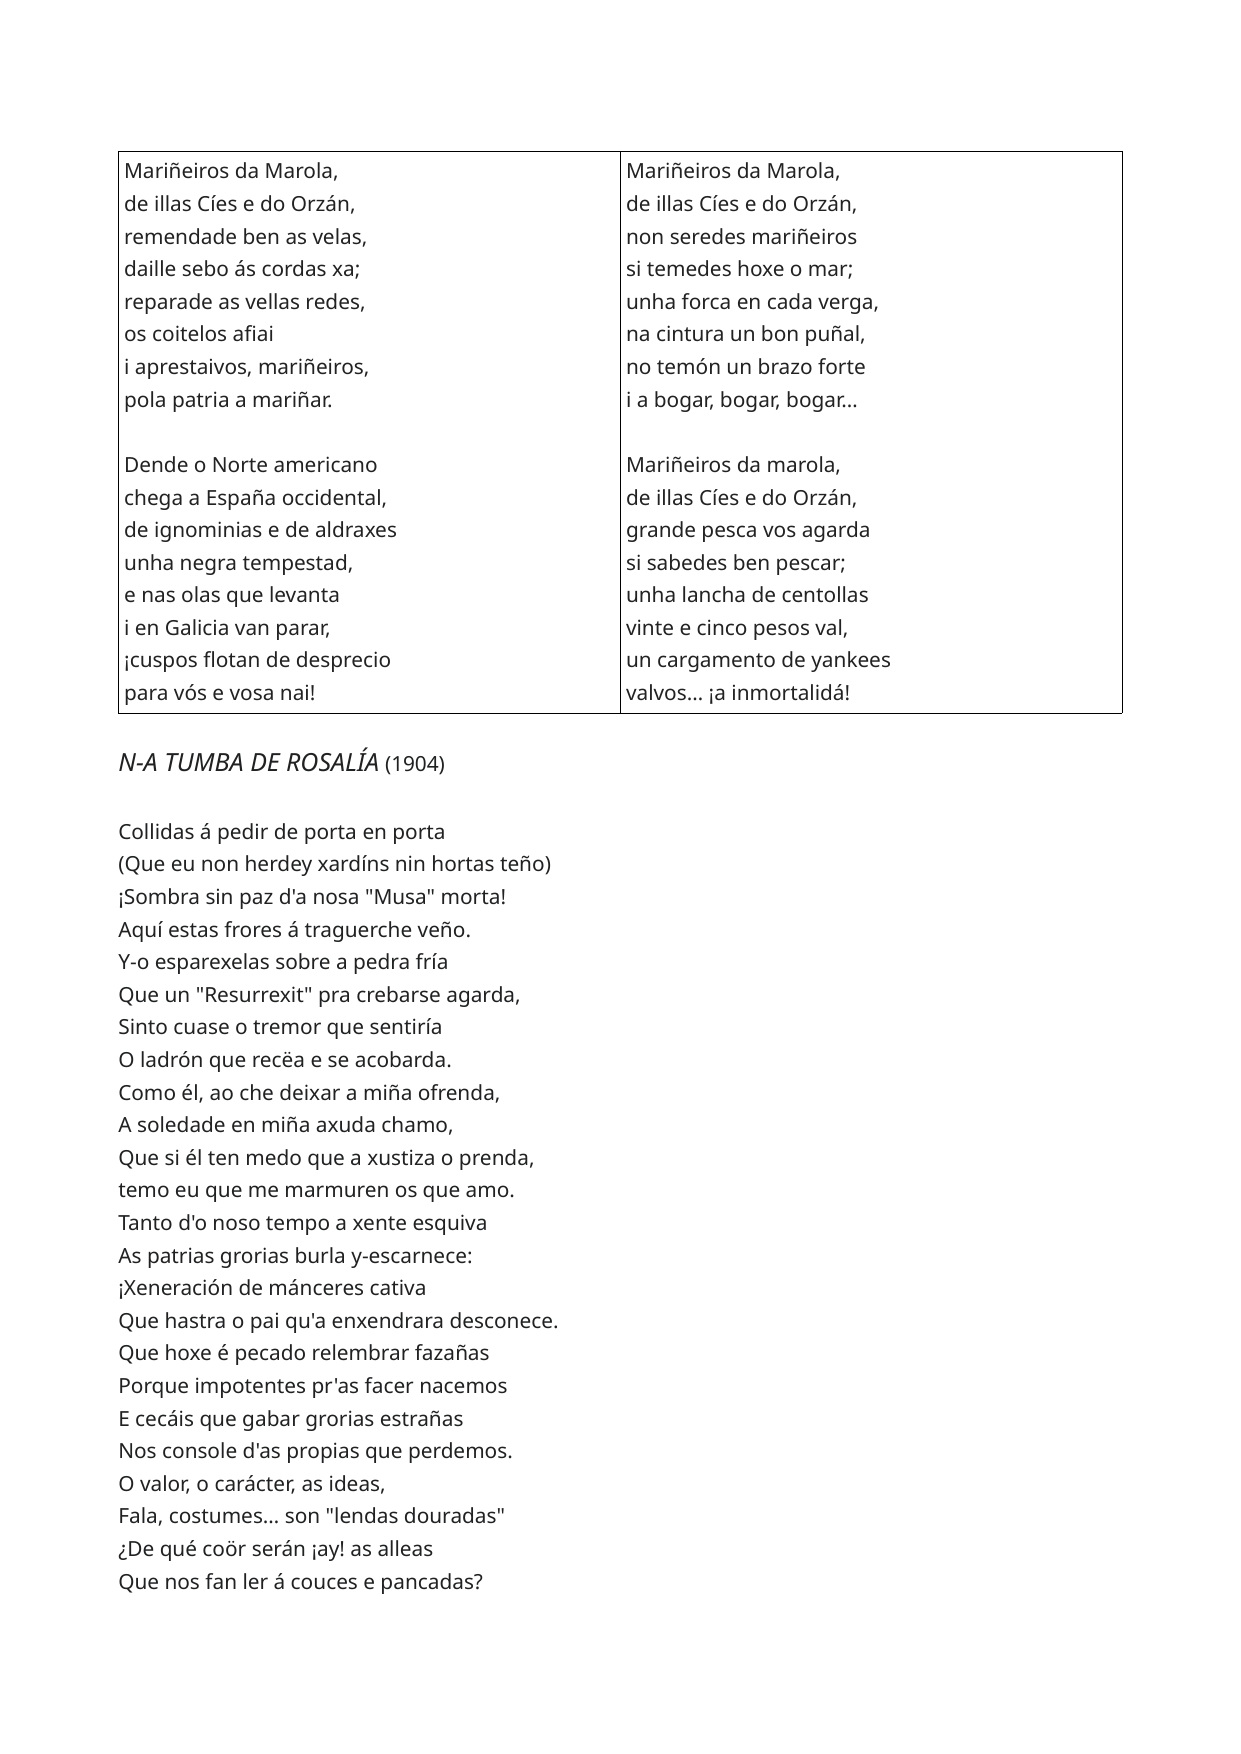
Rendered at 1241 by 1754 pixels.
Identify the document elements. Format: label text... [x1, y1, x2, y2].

text [118, 1599, 1122, 1628]
table_header Mariñeiros da Marola, de illas Cíes e do Orzán, remendade ben as velas, daille sebo ás cordas xa; reparade as vellas redes, os coitelos afiai i aprestaivos, mariñeiros, pola patria a mariñar. Dende o Norte americano chega a España occidental, de ignominias e de aldraxes unha negra tempestad, e nas olas que levanta i en Galicia van parar, ¡cuspos flotan de desprecio para vós e vosa nai! [119, 152, 620, 712]
text N-A TUMBA DE ROSALÍA (1904) [118, 745, 1122, 779]
table_header Mariñeiros da Marola, de illas Cíes e do Orzán, non seredes mariñeiros si temedes hoxe o mar; unha forca en cada verga, na cintura un bon puñal, no temón un brazo forte i a bogar, bogar, bogar… Mariñeiros da marola, de illas Cíes e do Orzán, grande pesca vos agarda si sabedes ben pescar; unha lancha de centollas vinte e cinco pesos val, un cargamento de yankees valvos… ¡a inmortalidá! [621, 152, 1122, 712]
text Collidas á pedir de porta en porta (Que eu non herdey xardíns nin hortas teño) ¡Sombra sin paz d'a nosa "Musa" morta! Aquí estas frores á traguerche veño. Y-o esparexelas sobre a pedra fría Que un "Resurrexit" pra crebarse agarda, Sinto cuase o tremor que sentiría O ladrón que recëa e se acobarda. Como él, ao che deixar a miña ofrenda, A soledade en miña axuda chamo, Que si él ten medo que a xustiza o prenda, temo eu que me marmuren os que amo. Tanto d'o noso tempo a xente esquiva As patrias grorias burla y-escarnece: ¡Xeneración de mánceres cativa Que hastra o pai qu'a enxendrara desconece. Que hoxe é pecado relembrar fazañas Porque impotentes pr'as facer nacemos E cecáis que gabar grorias estrañas Nos console d'as propias que perdemos. O valor, o carácter, as ideas, Fala, costumes… son "lendas douradas" ¿De qué coör serán ¡ay! as alleas Que nos fan ler á couces e pancadas? [118, 817, 1122, 1595]
